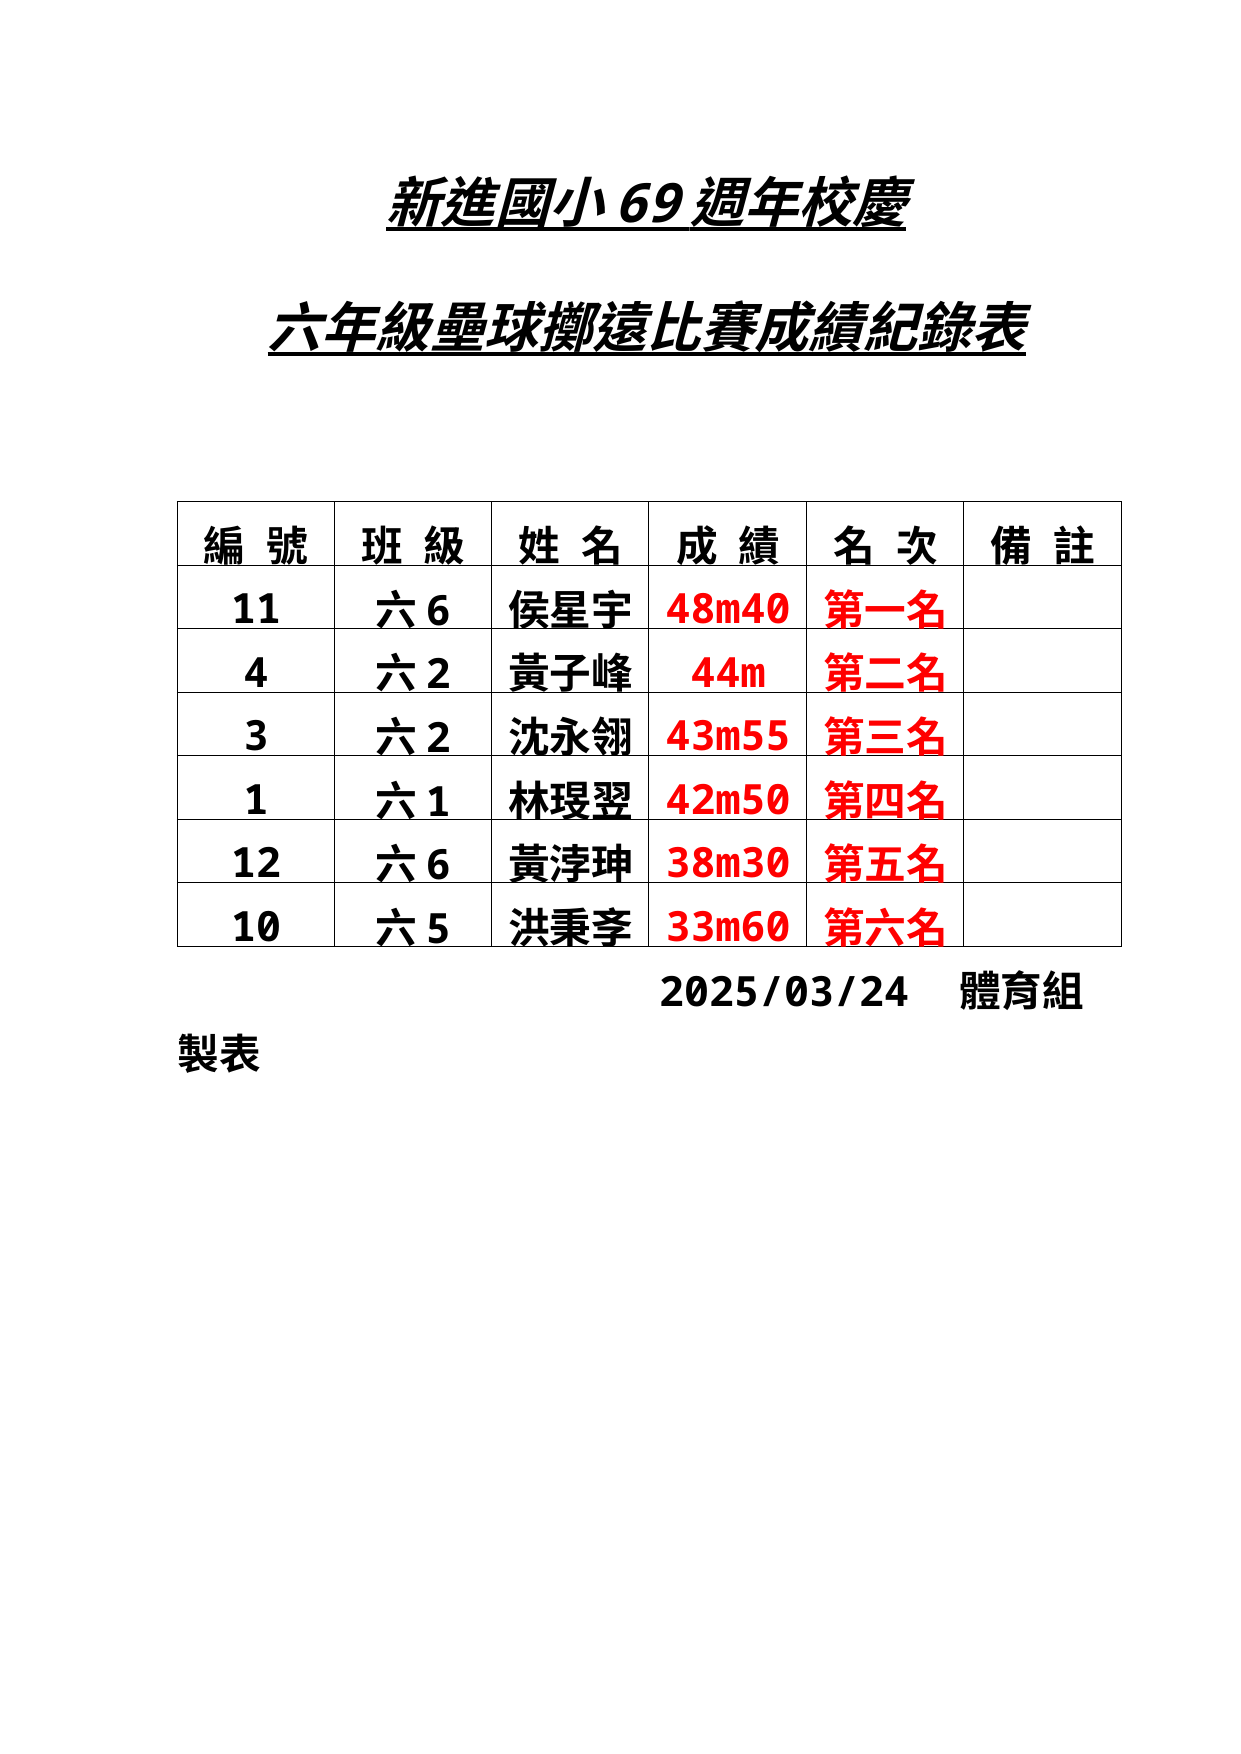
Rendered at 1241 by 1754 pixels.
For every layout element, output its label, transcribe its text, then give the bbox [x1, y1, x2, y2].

table_header 名 次 [807, 502, 963, 564]
text 2025/03/24 體育組製表 [177, 947, 1122, 1072]
table_cell 黃子峰 [492, 629, 648, 692]
table_cell 洪秉斈 [492, 883, 648, 946]
table_cell 六2 [335, 629, 491, 692]
text 六年級壘球擲遠比賽成績紀錄表 [177, 251, 1122, 376]
table_cell [964, 756, 1121, 819]
table_cell 第五名 [807, 820, 963, 882]
table_cell 43m55 [649, 693, 806, 755]
table_cell 3 [178, 693, 334, 755]
table_cell 沈永翎 [492, 693, 648, 755]
table_cell [964, 566, 1121, 628]
table_cell 第一名 [807, 566, 963, 628]
table_cell 第六名 [807, 883, 963, 946]
table_cell 48m40 [649, 566, 806, 628]
table_cell [964, 820, 1121, 882]
table_header 成 績 [649, 502, 806, 564]
table_cell 六5 [335, 883, 491, 946]
table_header 姓 名 [492, 502, 648, 564]
table_cell 33m60 [649, 883, 806, 946]
table_cell 1 [178, 756, 334, 819]
text 新進國小69週年校慶 [177, 126, 1122, 251]
table_cell 侯星宇 [492, 566, 648, 628]
table_cell 10 [178, 883, 334, 946]
table_cell 42m50 [649, 756, 806, 819]
table_cell 六1 [335, 756, 491, 819]
table_cell 六6 [335, 566, 491, 628]
table_header 編 號 [178, 502, 334, 564]
table_cell 38m30 [649, 820, 806, 882]
table_cell 黃浡珅 [492, 820, 648, 882]
table_cell 4 [178, 629, 334, 692]
table_cell 12 [178, 820, 334, 882]
table_cell 六6 [335, 820, 491, 882]
table_cell 六2 [335, 693, 491, 755]
table_cell 第二名 [807, 629, 963, 692]
table_header 備 註 [964, 502, 1121, 564]
table_cell 44m [649, 629, 806, 692]
table_cell [964, 693, 1121, 755]
table_cell 第四名 [807, 756, 963, 819]
table_cell [964, 883, 1121, 946]
table_cell 第三名 [807, 693, 963, 755]
table_cell 11 [178, 566, 334, 628]
table_header 班 級 [335, 502, 491, 564]
table_cell 林琝翌 [492, 756, 648, 819]
table_cell [964, 629, 1121, 692]
